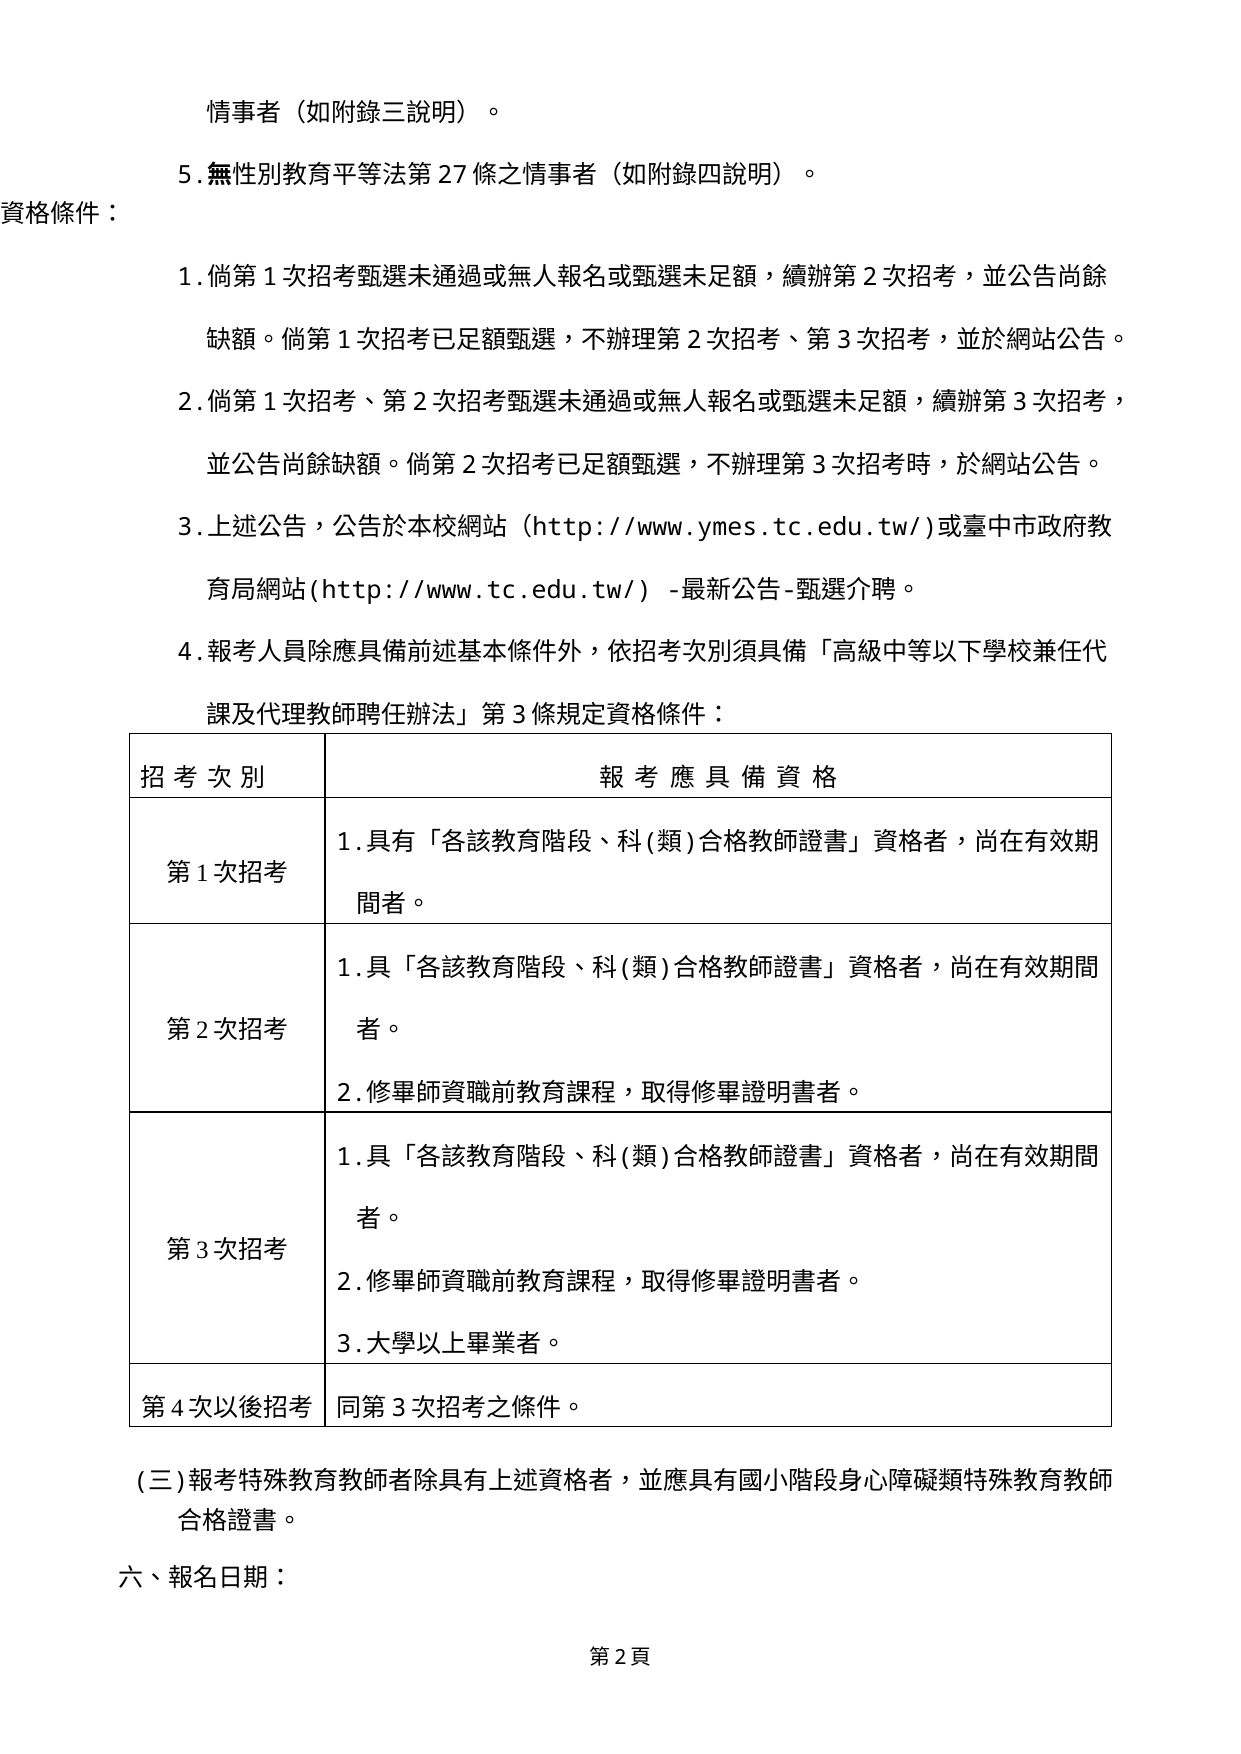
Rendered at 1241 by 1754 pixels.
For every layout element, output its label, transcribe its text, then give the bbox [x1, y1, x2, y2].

table_cell 1.具「各該教育階段、科(類)合格教師證書」資格者，尚在有效期間者。 2.修畢師資職前教育課程，取得修畢證明書者。 3.大學以上畢業者。 [326, 1113, 1111, 1362]
text 六、報名日期： [118, 1557, 1122, 1593]
text 1.倘第1次招考甄選未通過或無人報名或甄選未足額，續辦第2次招考，並公告尚餘缺額。倘第1次招考已足額甄選，不辦理第2次招考、第3次招考，並於網站公告。 [177, 233, 1122, 358]
text 4.報考人員除應具備前述基本條件外，依招考次別須具備「高級中等以下學校兼任代課及代理教師聘任辦法」第3條規定資格條件： [177, 608, 1122, 733]
table_cell 第4次以後招考 [130, 1364, 324, 1426]
text 情事者（如附錄三說明）。 [177, 68, 1122, 131]
table_cell 1.具有「各該教育階段、科(類)合格教師證書」資格者，尚在有效期間者。 [326, 798, 1111, 923]
text (二)資格條件： [0, 193, 1122, 230]
table_cell 同第3次招考之條件。 [326, 1364, 1111, 1426]
text (三)報考特殊教育教師者除具有上述資格者，並應具有國小階段身心障礙類特殊教育教師合格證書。 [133, 1460, 1122, 1536]
table_cell 第2次招考 [130, 924, 324, 1111]
table_cell 1.具「各該教育階段、科(類)合格教師證書」資格者，尚在有效期間者。 2.修畢師資職前教育課程，取得修畢證明書者。 [326, 924, 1111, 1111]
text 5.無性別教育平等法第27條之情事者（如附錄四說明）。 [177, 131, 1122, 193]
table_header 招考次別 [130, 734, 324, 797]
table_header 報考應具備資格 [326, 734, 1111, 797]
text 3.上述公告，公告於本校網站（http://www.ymes.tc.edu.tw/)或臺中市政府教育局網站(http://www.tc.edu.tw/) -最新公告-甄選介聘。 [177, 483, 1122, 608]
text 2.倘第1次招考、第2次招考甄選未通過或無人報名或甄選未足額，續辦第3次招考，並公告尚餘缺額。倘第2次招考已足額甄選，不辦理第3次招考時，於網站公告。 [177, 358, 1122, 483]
table_cell 第3次招考 [130, 1113, 324, 1362]
table_cell 第1次招考 [130, 798, 324, 923]
